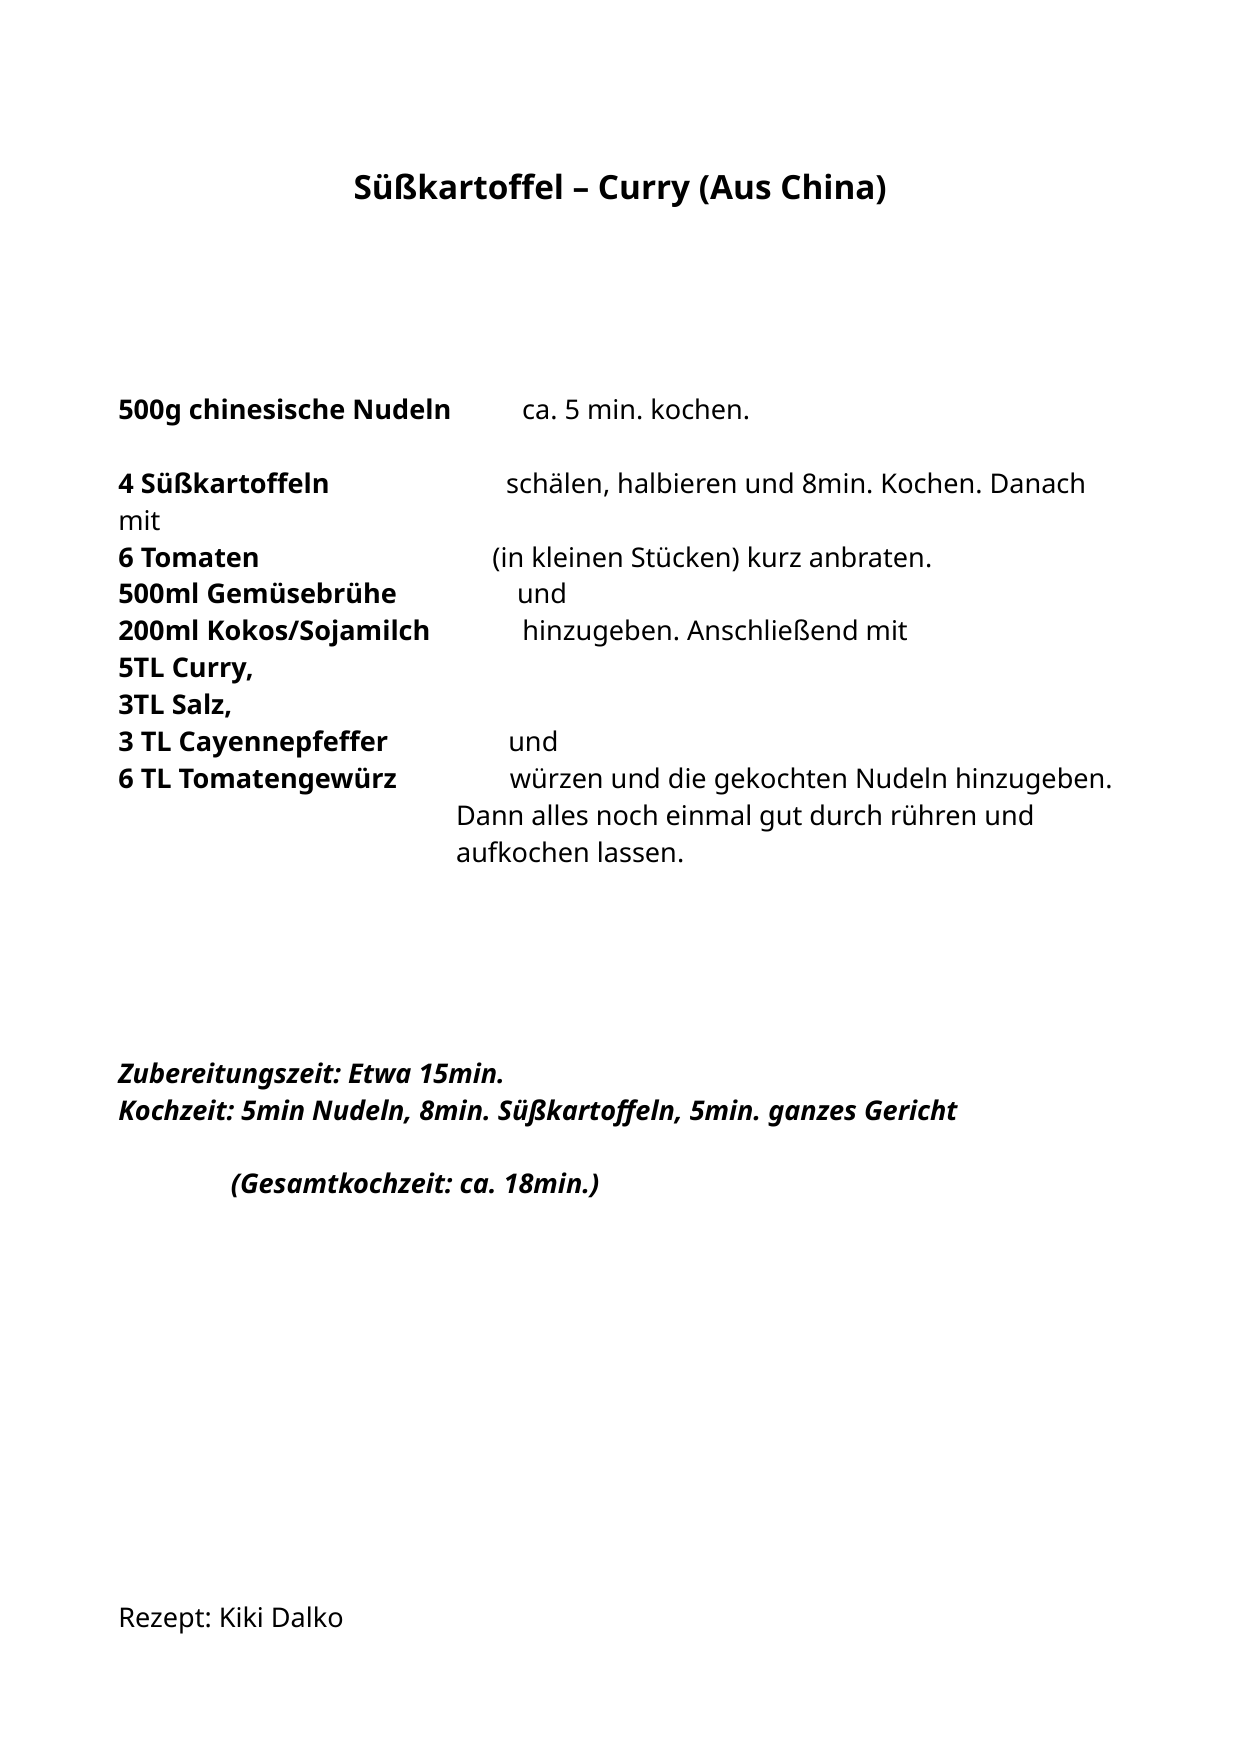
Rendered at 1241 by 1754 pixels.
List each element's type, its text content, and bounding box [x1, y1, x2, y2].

text 500ml Gemüsebrühe und [118, 575, 1122, 612]
text 3 TL Cayennepfeffer und [118, 722, 1122, 759]
text 6 Tomaten (in kleinen Stücken) kurz anbraten. [118, 538, 1122, 575]
text 3TL Salz, [118, 686, 1122, 722]
text 500g chinesische Nudeln ca. 5 min. kochen. [118, 391, 1122, 427]
text Kochzeit: 5min Nudeln, 8min. Süßkartoffeln, 5min. ganzes Gericht [118, 1091, 1122, 1128]
text aufkochen lassen. [118, 833, 1122, 870]
text 200ml Kokos/Sojamilch hinzugeben. Anschließend mit [118, 612, 1122, 649]
text 5TL Curry, [118, 649, 1122, 686]
text 6 TL Tomatengewürz würzen und die gekochten Nudeln hinzugeben. [118, 759, 1122, 796]
text 4 Süßkartoffeln schälen, halbieren und 8min. Kochen. Danach mit [118, 464, 1122, 538]
text Süßkartoffel – Curry (Aus China) [118, 163, 1122, 209]
text (Gesamtkochzeit: ca. 18min.) [118, 1165, 1122, 1202]
text Zubereitungszeit: Etwa 15min. [118, 1054, 1122, 1091]
text Dann alles noch einmal gut durch rühren und [118, 796, 1122, 833]
